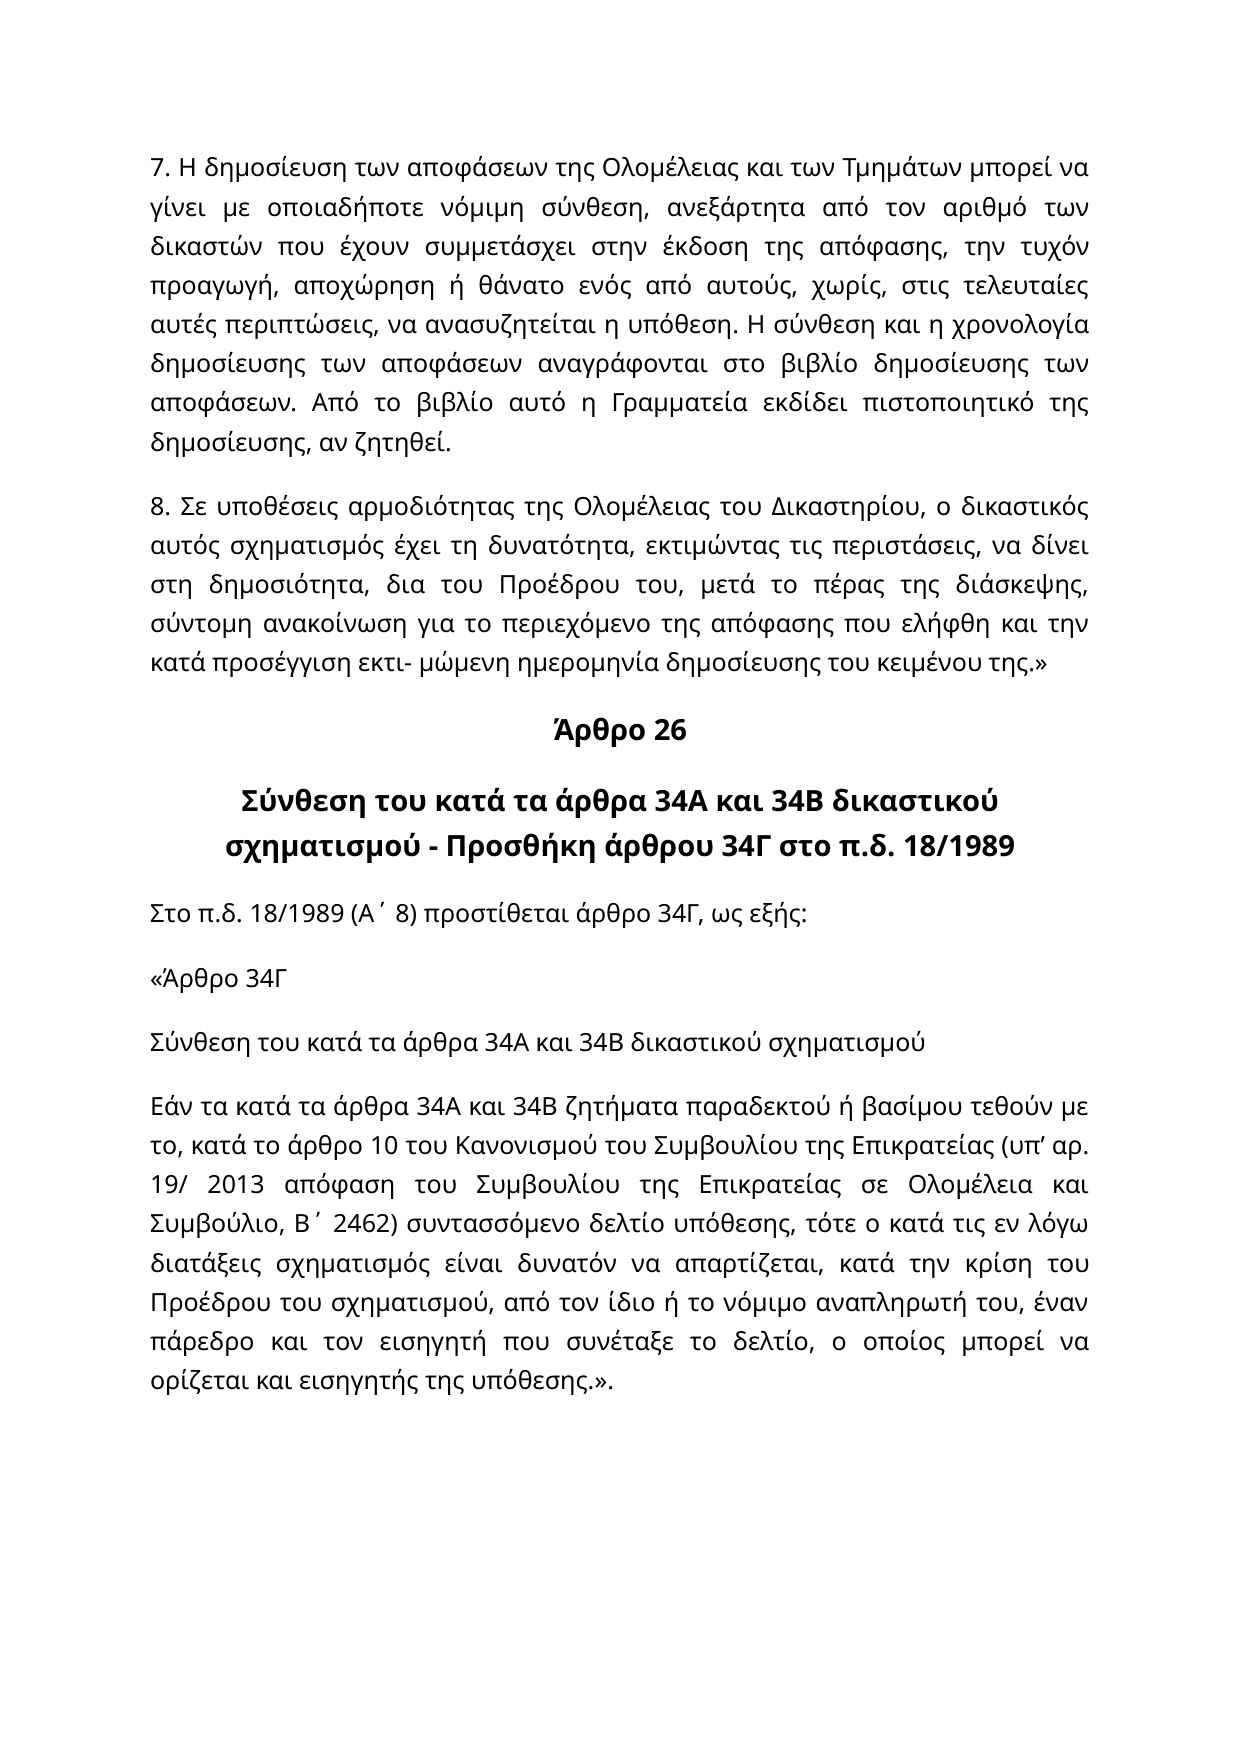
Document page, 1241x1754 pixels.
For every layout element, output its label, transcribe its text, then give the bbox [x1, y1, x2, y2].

text 8. Σε υποθέσεις αρμοδιότητας της Ολομέλειας του Δικαστηρίου, ο δικαστικός αυτός σχηματισμός έχει τη δυνατότητα, εκτιμώντας τις περιστάσεις, να δίνει στη δημοσιότητα, δια του Προέδρου του, μετά το πέρας της διάσκεψης, σύντομη ανακοίνωση για το περιεχόμενο της απόφασης που ελήφθη και την κατά προσέγγιση εκτι- μώμενη ημερομηνία δημοσίευσης του κειμένου της.» [150, 488, 1090, 679]
text «Άρθρο 34Γ [150, 960, 1090, 994]
text Στο π.δ. 18/1989 (Α΄ 8) προστίθεται άρθρο 34Γ, ως εξής: [150, 896, 1090, 930]
subtitle Σύνθεση του κατά τα άρθρα 34Α και 34Β δικαστικού σχηματισμού - Προσθήκη άρθρου 34Γ στο π.δ. 18/1989 [150, 780, 1090, 865]
text 7. Η δημοσίευση των αποφάσεων της Ολομέλειας και των Τμημάτων μπορεί να γίνει με οποιαδήποτε νόμιμη σύνθεση, ανεξάρτητα από τον αριθμό των δικαστών που έχουν συμμετάσχει στην έκδοση της απόφασης, την τυχόν προαγωγή, αποχώρηση ή θάνατο ενός από αυτούς, χωρίς, στις τελευταίες αυτές περιπτώσεις, να ανασυζητείται η υπόθεση. Η σύνθεση και η χρονολογία δημοσίευσης των αποφάσεων αναγράφονται στο βιβλίο δημοσίευσης των αποφάσεων. Από το βιβλίο αυτό η Γραμματεία εκδίδει πιστοποιητικό της δημοσίευσης, αν ζητηθεί. [150, 150, 1090, 458]
text Εάν τα κατά τα άρθρα 34Α και 34Β ζητήματα παραδεκτού ή βασίμου τεθούν με το, κατά το άρθρο 10 του Κανονισμού του Συμβουλίου της Επικρατείας (υπ’ αρ. 19/ 2013 απόφαση του Συμβουλίου της Επικρατείας σε Ολομέλεια και Συμβούλιο, Β΄ 2462) συντασσόμενο δελτίο υπόθεσης, τότε ο κατά τις εν λόγω διατάξεις σχηματισμός είναι δυνατόν να απαρτίζεται, κατά την κρίση του Προέδρου του σχηματισμού, από τον ίδιο ή το νόμιμο αναπληρωτή του, έναν πάρεδρο και τον εισηγητή που συνέταξε το δελτίο, ο οποίος μπορεί να ορίζεται και εισηγητής της υπόθεσης.». [150, 1088, 1090, 1397]
subtitle Άρθρο 26 [150, 709, 1090, 749]
text Σύνθεση του κατά τα άρθρα 34Α και 34Β δικαστικού σχηματισμού [150, 1024, 1090, 1058]
